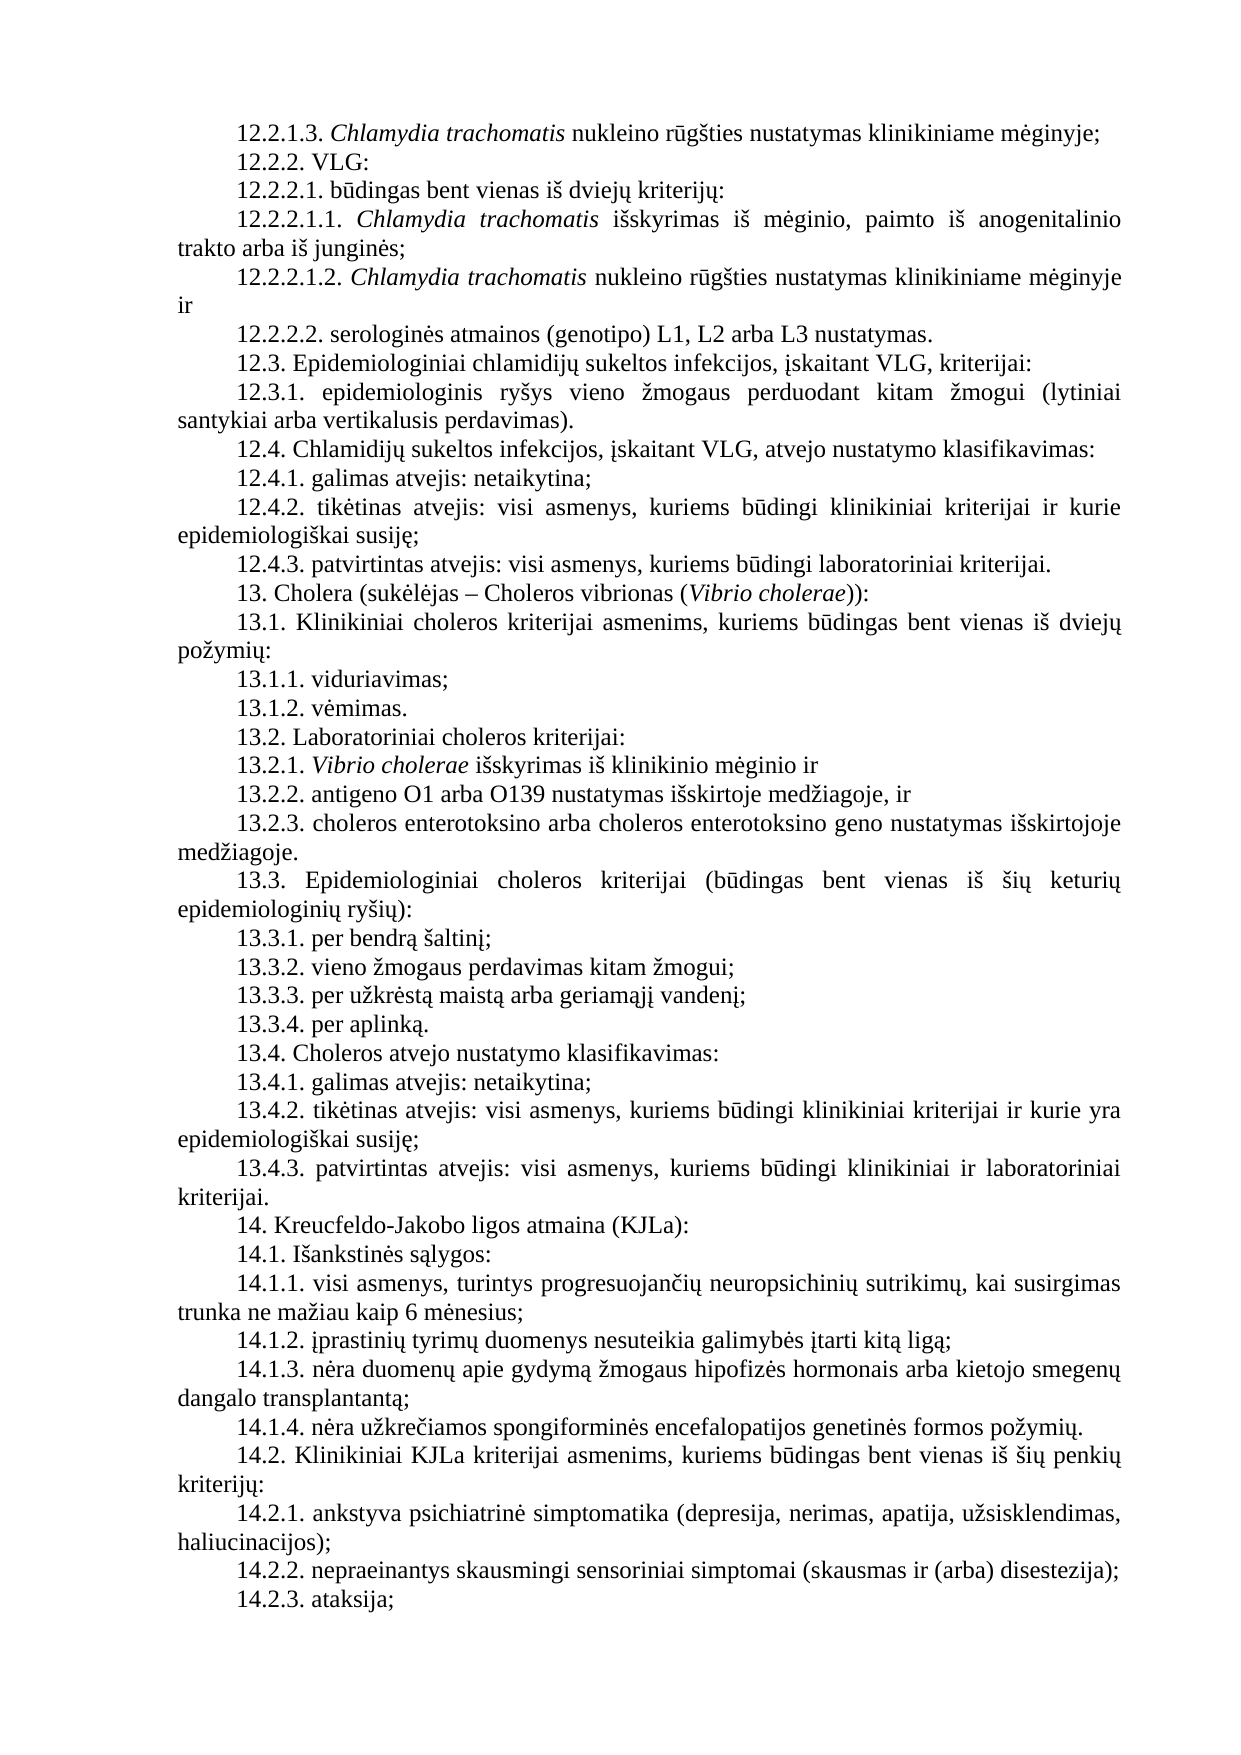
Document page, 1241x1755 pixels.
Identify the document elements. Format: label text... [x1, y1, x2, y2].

text 13.1.1. viduriavimas; [177, 664, 1122, 693]
text 13.2.2. antigeno O1 arba O139 nustatymas išskirtoje medžiagoje, ir [177, 779, 1122, 808]
text 13.3. Epidemiologiniai choleros kriterijai (būdingas bent vienas iš šių keturių epidemiologinių ryšių): [177, 866, 1122, 923]
text 13.1.2. vėmimas. [177, 693, 1122, 722]
text 12.2.2.1.2. Chlamydia trachomatis nukleino rūgšties nustatymas klinikiniame mėginyje ir [177, 262, 1122, 319]
text 12.3.1. epidemiologinis ryšys vieno žmogaus perduodant kitam žmogui (lytiniai santykiai arba vertikalusis perdavimas). [177, 377, 1122, 434]
text 14.1.1. visi asmenys, turintys progresuojančių neuropsichinių sutrikimų, kai susirgimas trunka ne mažiau kaip 6 mėnesius; [177, 1268, 1122, 1326]
text 12.4.1. galimas atvejis: netaikytina; [177, 463, 1122, 492]
text 14.2.2. nepraeinantys skausmingi sensoriniai simptomai (skausmas ir (arba) disestezija); [177, 1556, 1122, 1584]
text 13.3.1. per bendrą šaltinį; [177, 923, 1122, 952]
text 14. Kreucfeldo-Jakobo ligos atmaina (KJLa): [177, 1211, 1122, 1239]
text 14.1.2. įprastinių tyrimų duomenys nesuteikia galimybės įtarti kitą ligą; [177, 1326, 1122, 1354]
text 13.4. Choleros atvejo nustatymo klasifikavimas: [177, 1038, 1122, 1067]
text 12.2.2.1. būdingas bent vienas iš dviejų kriterijų: [177, 176, 1122, 204]
text 12.2.2.2. serologinės atmainos (genotipo) L1, L2 arba L3 nustatymas. [177, 319, 1122, 348]
text 14.2.3. ataksija; [177, 1584, 1122, 1613]
text 12.4. Chlamidijų sukeltos infekcijos, įskaitant VLG, atvejo nustatymo klasifikavimas: [177, 434, 1122, 463]
text 12.2.2. VLG: [177, 147, 1122, 176]
text 14.1.3. nėra duomenų apie gydymą žmogaus hipofizės hormonais arba kietojo smegenų dangalo transplantantą; [177, 1354, 1122, 1412]
text 13.3.4. per aplinką. [177, 1009, 1122, 1038]
text 12.2.2.1.1. Chlamydia trachomatis išskyrimas iš mėginio, paimto iš anogenitalinio trakto arba iš junginės; [177, 204, 1122, 262]
text 14.2.1. ankstyva psichiatrinė simptomatika (depresija, nerimas, apatija, užsisklendimas, haliucinacijos); [177, 1498, 1122, 1556]
text 12.2.1.3. Chlamydia trachomatis nukleino rūgšties nustatymas klinikiniame mėginyje; [177, 118, 1122, 147]
text 13. Cholera (sukėlėjas – Choleros vibrionas (Vibrio cholerae)): [177, 578, 1122, 607]
text 13.2.3. choleros enterotoksino arba choleros enterotoksino geno nustatymas išskirtojoje medžiagoje. [177, 808, 1122, 866]
text 12.4.2. tikėtinas atvejis: visi asmenys, kuriems būdingi klinikiniai kriterijai ir kurie epidemiologiškai susiję; [177, 492, 1122, 549]
text 12.3. Epidemiologiniai chlamidijų sukeltos infekcijos, įskaitant VLG, kriterijai: [177, 348, 1122, 377]
text 14.1. Išankstinės sąlygos: [177, 1239, 1122, 1268]
text 13.4.1. galimas atvejis: netaikytina; [177, 1067, 1122, 1096]
text 13.3.2. vieno žmogaus perdavimas kitam žmogui; [177, 952, 1122, 981]
text 12.4.3. patvirtintas atvejis: visi asmenys, kuriems būdingi laboratoriniai kriterijai. [177, 549, 1122, 578]
text 13.2.1. Vibrio cholerae išskyrimas iš klinikinio mėginio ir [177, 751, 1122, 779]
text 13.2. Laboratoriniai choleros kriterijai: [177, 722, 1122, 751]
text 14.2. Klinikiniai KJLa kriterijai asmenims, kuriems būdingas bent vienas iš šių penkių kriterijų: [177, 1441, 1122, 1498]
text 13.1. Klinikiniai choleros kriterijai asmenims, kuriems būdingas bent vienas iš dviejų požymių: [177, 607, 1122, 664]
text 14.1.4. nėra užkrečiamos spongiforminės encefalopatijos genetinės formos požymių. [177, 1412, 1122, 1441]
text 13.4.3. patvirtintas atvejis: visi asmenys, kuriems būdingi klinikiniai ir laboratoriniai kriterijai. [177, 1153, 1122, 1211]
text 13.4.2. tikėtinas atvejis: visi asmenys, kuriems būdingi klinikiniai kriterijai ir kurie yra epidemiologiškai susiję; [177, 1096, 1122, 1153]
text 13.3.3. per užkrėstą maistą arba geriamąjį vandenį; [177, 981, 1122, 1009]
